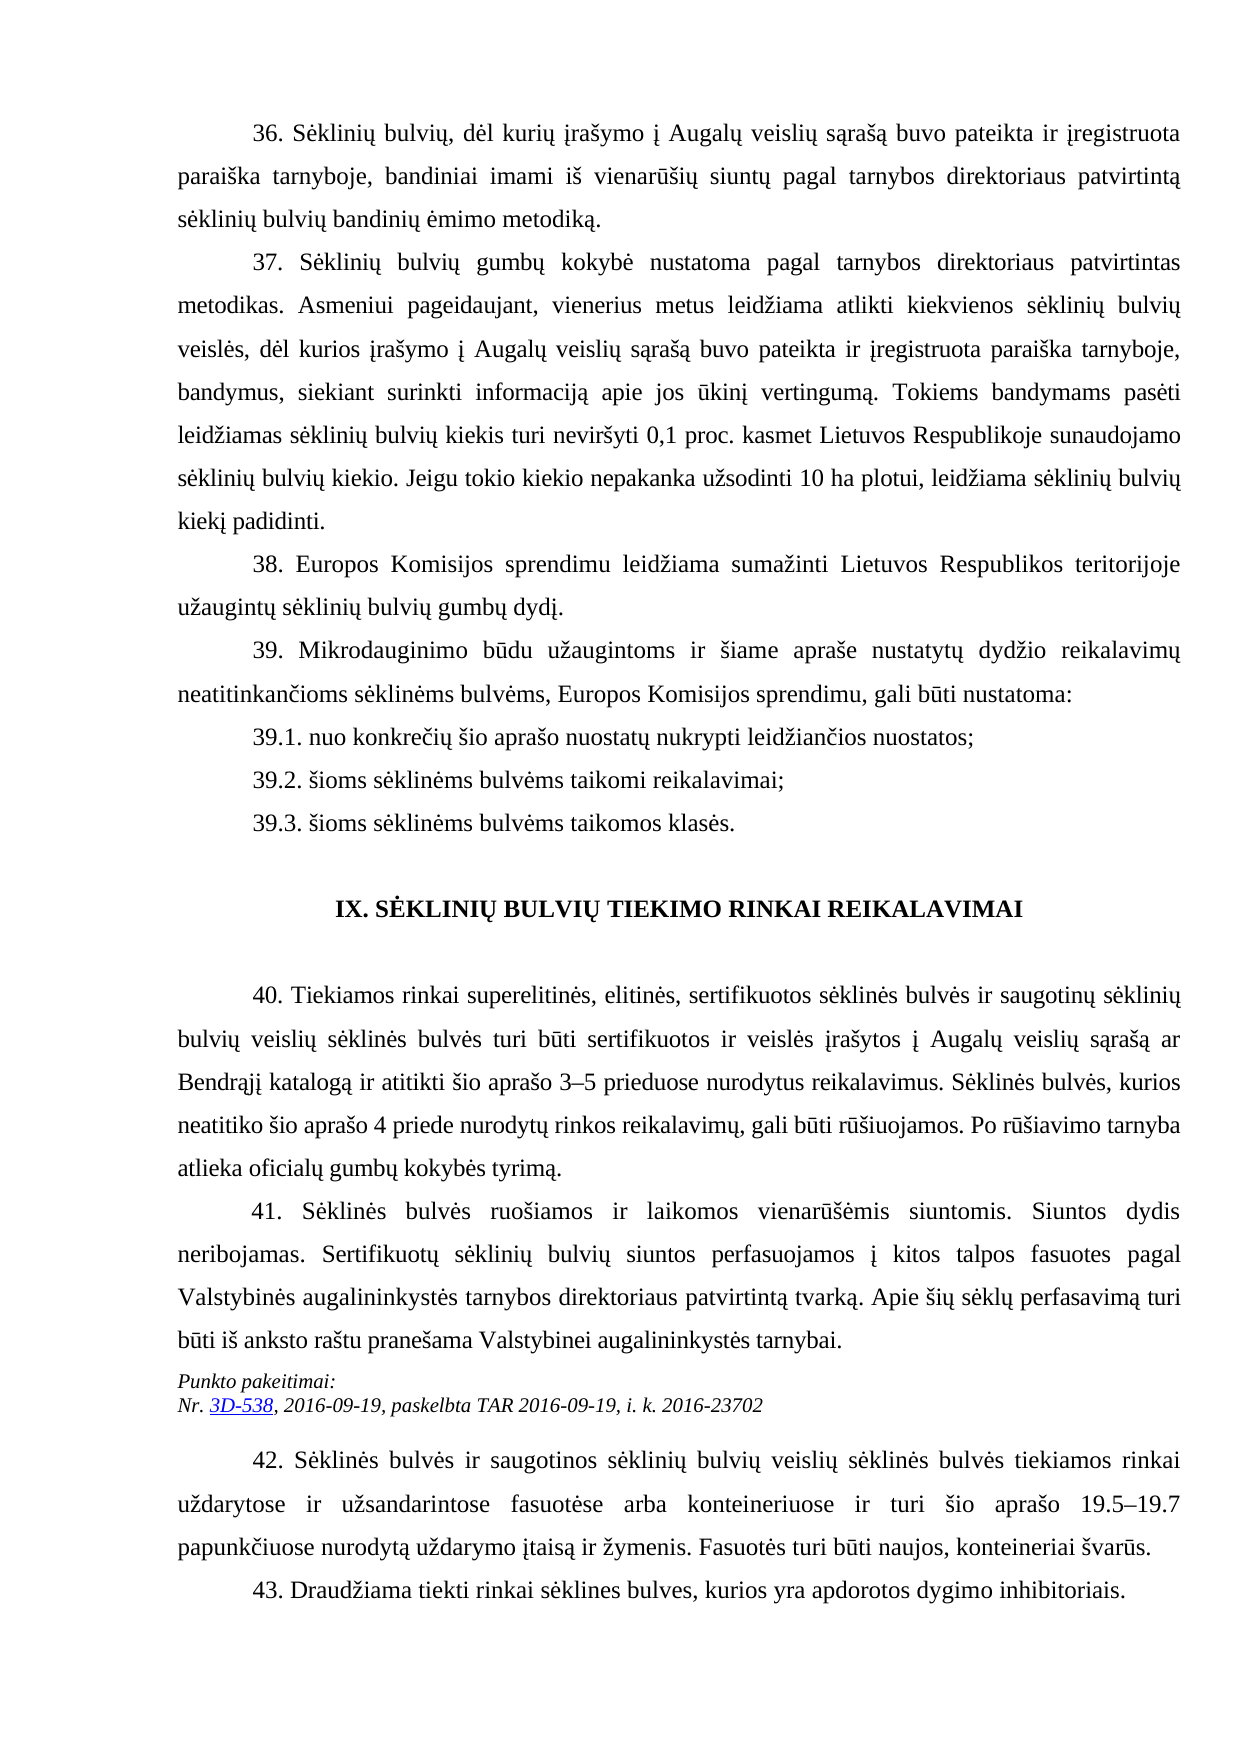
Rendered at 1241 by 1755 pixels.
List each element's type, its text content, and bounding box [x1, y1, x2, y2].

text 40. Tiekiamos rinkai superelitinės, elitinės, sertifikuotos sėklinės bulvės ir saugotinų sėklinių bulvių veislių sėklinės bulvės turi būti sertifikuotos ir veislės įrašytos į Augalų veislių sąrašą ar Bendrąjį katalogą ir atitikti šio aprašo 3–5 prieduose nurodytus reikalavimus. Sėklinės bulvės, kurios neatitiko šio aprašo 4 priede nurodytų rinkos reikalavimų, gali būti rūšiuojamos. Po rūšiavimo tarnyba atlieka oficialų gumbų kokybės tyrimą. [177, 981, 1181, 1182]
text 39.1. nuo konkrečių šio aprašo nuostatų nukrypti leidžiančios nuostatos; [177, 722, 1181, 751]
text 41. Sėklinės bulvės ruošiamos ir laikomos vienarūšėmis siuntomis. Siuntos dydis neribojamas. Sertifikuotų sėklinių bulvių siuntos perfasuojamos į kitos talpos fasuotes pagal Valstybinės augalininkystės tarnybos direktoriaus patvirtintą tvarką. Apie šių sėklų perfasavimą turi būti iš anksto raštu pranešama Valstybinei augalininkystės tarnybai. [177, 1196, 1181, 1354]
text 36. Sėklinių bulvių, dėl kurių įrašymo į Augalų veislių sąrašą buvo pateikta ir įregistruota paraiška tarnyboje, bandiniai imami iš vienarūšių siuntų pagal tarnybos direktoriaus patvirtintą sėklinių bulvių bandinių ėmimo metodiką. [177, 118, 1181, 233]
text Punkto pakeitimai: [177, 1369, 1181, 1393]
text 39. Mikrodauginimo būdu užaugintoms ir šiame apraše nustatytų dydžio reikalavimų neatitinkančioms sėklinėms bulvėms, Europos Komisijos sprendimu, gali būti nustatoma: [177, 636, 1181, 707]
text Nr. 3D-538, 2016-09-19, paskelbta TAR 2016-09-19, i. k. 2016-23702 [177, 1393, 1181, 1417]
text 39.2. šioms sėklinėms bulvėms taikomi reikalavimai; [177, 765, 1181, 794]
text IX. SĖKLINIŲ BULVIŲ TIEKIMO RINKAI REIKALAVIMAI [177, 894, 1181, 923]
text 37. Sėklinių bulvių gumbų kokybė nustatoma pagal tarnybos direktoriaus patvirtintas metodikas. Asmeniui pageidaujant, vienerius metus leidžiama atlikti kiekvienos sėklinių bulvių veislės, dėl kurios įrašymo į Augalų veislių sąrašą buvo pateikta ir įregistruota paraiška tarnyboje, bandymus, siekiant surinkti informaciją apie jos ūkinį vertingumą. Tokiems bandymams pasėti leidžiamas sėklinių bulvių kiekis turi neviršyti 0,1 proc. kasmet Lietuvos Respublikoje sunaudojamo sėklinių bulvių kiekio. Jeigu tokio kiekio nepakanka užsodinti 10 ha plotui, leidžiama sėklinių bulvių kiekį padidinti. [177, 247, 1181, 535]
text 38. Europos Komisijos sprendimu leidžiama sumažinti Lietuvos Respublikos teritorijoje užaugintų sėklinių bulvių gumbų dydį. [177, 549, 1181, 621]
text 39.3. šioms sėklinėms bulvėms taikomos klasės. [177, 808, 1181, 837]
text 43. Draudžiama tiekti rinkai sėklines bulves, kurios yra apdorotos dygimo inhibitoriais. [177, 1575, 1181, 1604]
text 42. Sėklinės bulvės ir saugotinos sėklinių bulvių veislių sėklinės bulvės tiekiamos rinkai uždarytose ir užsandarintose fasuotėse arba konteineriuose ir turi šio aprašo 19.5–19.7 papunkčiuose nurodytą uždarymo įtaisą ir žymenis. Fasuotės turi būti naujos, konteineriai švarūs. [177, 1446, 1181, 1561]
